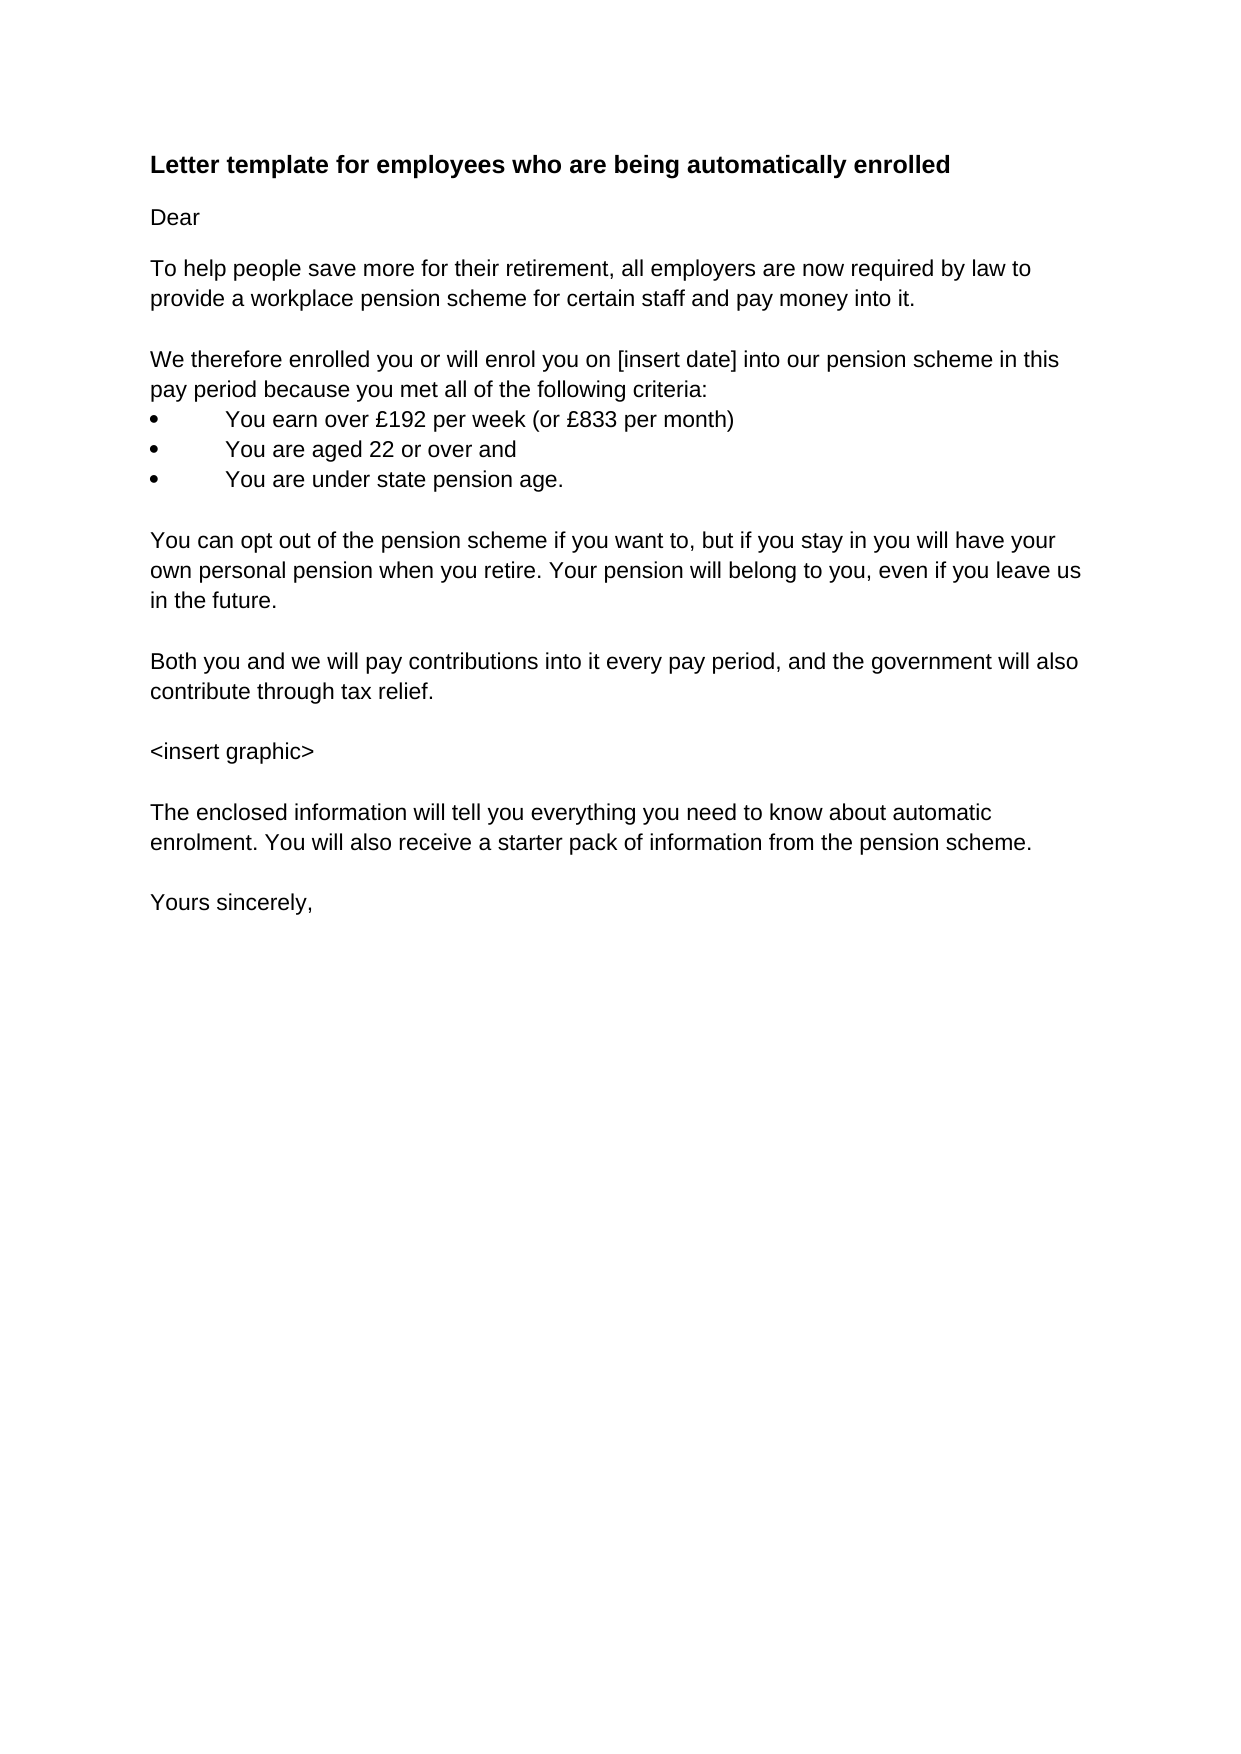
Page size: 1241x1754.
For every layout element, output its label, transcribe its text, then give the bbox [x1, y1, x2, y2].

text To help people save more for their retirement, all employers are now required by law to provide a workplace pension scheme for certain staff and pay money into it. [150, 255, 1093, 311]
text Both you and we will pay contributions into it every pay period, and the government will also contribute through tax relief. [150, 648, 1093, 704]
text We therefore enrolled you or will enrol you on [insert date] into our pension scheme in this pay period because you met all of the following criteria: [150, 346, 1093, 402]
list You are aged 22 or over and [150, 436, 1093, 462]
text Yours sincerely, [150, 889, 1093, 916]
list You earn over £192 per week (or £833 per month) [150, 406, 1093, 432]
text Letter template for employees who are being automatically enrolled [150, 150, 1090, 179]
text Dear [150, 204, 1090, 230]
text <insert graphic> [150, 738, 1093, 764]
list You are under state pension age. [150, 466, 1093, 493]
text You can opt out of the pension scheme if you want to, but if you stay in you will have your own personal pension when you retire. Your pension will belong to you, even if you leave us in the future. [150, 527, 1093, 613]
text The enclosed information will tell you everything you need to know about automatic enrolment. You will also receive a starter pack of information from the pension scheme. [150, 799, 1093, 855]
